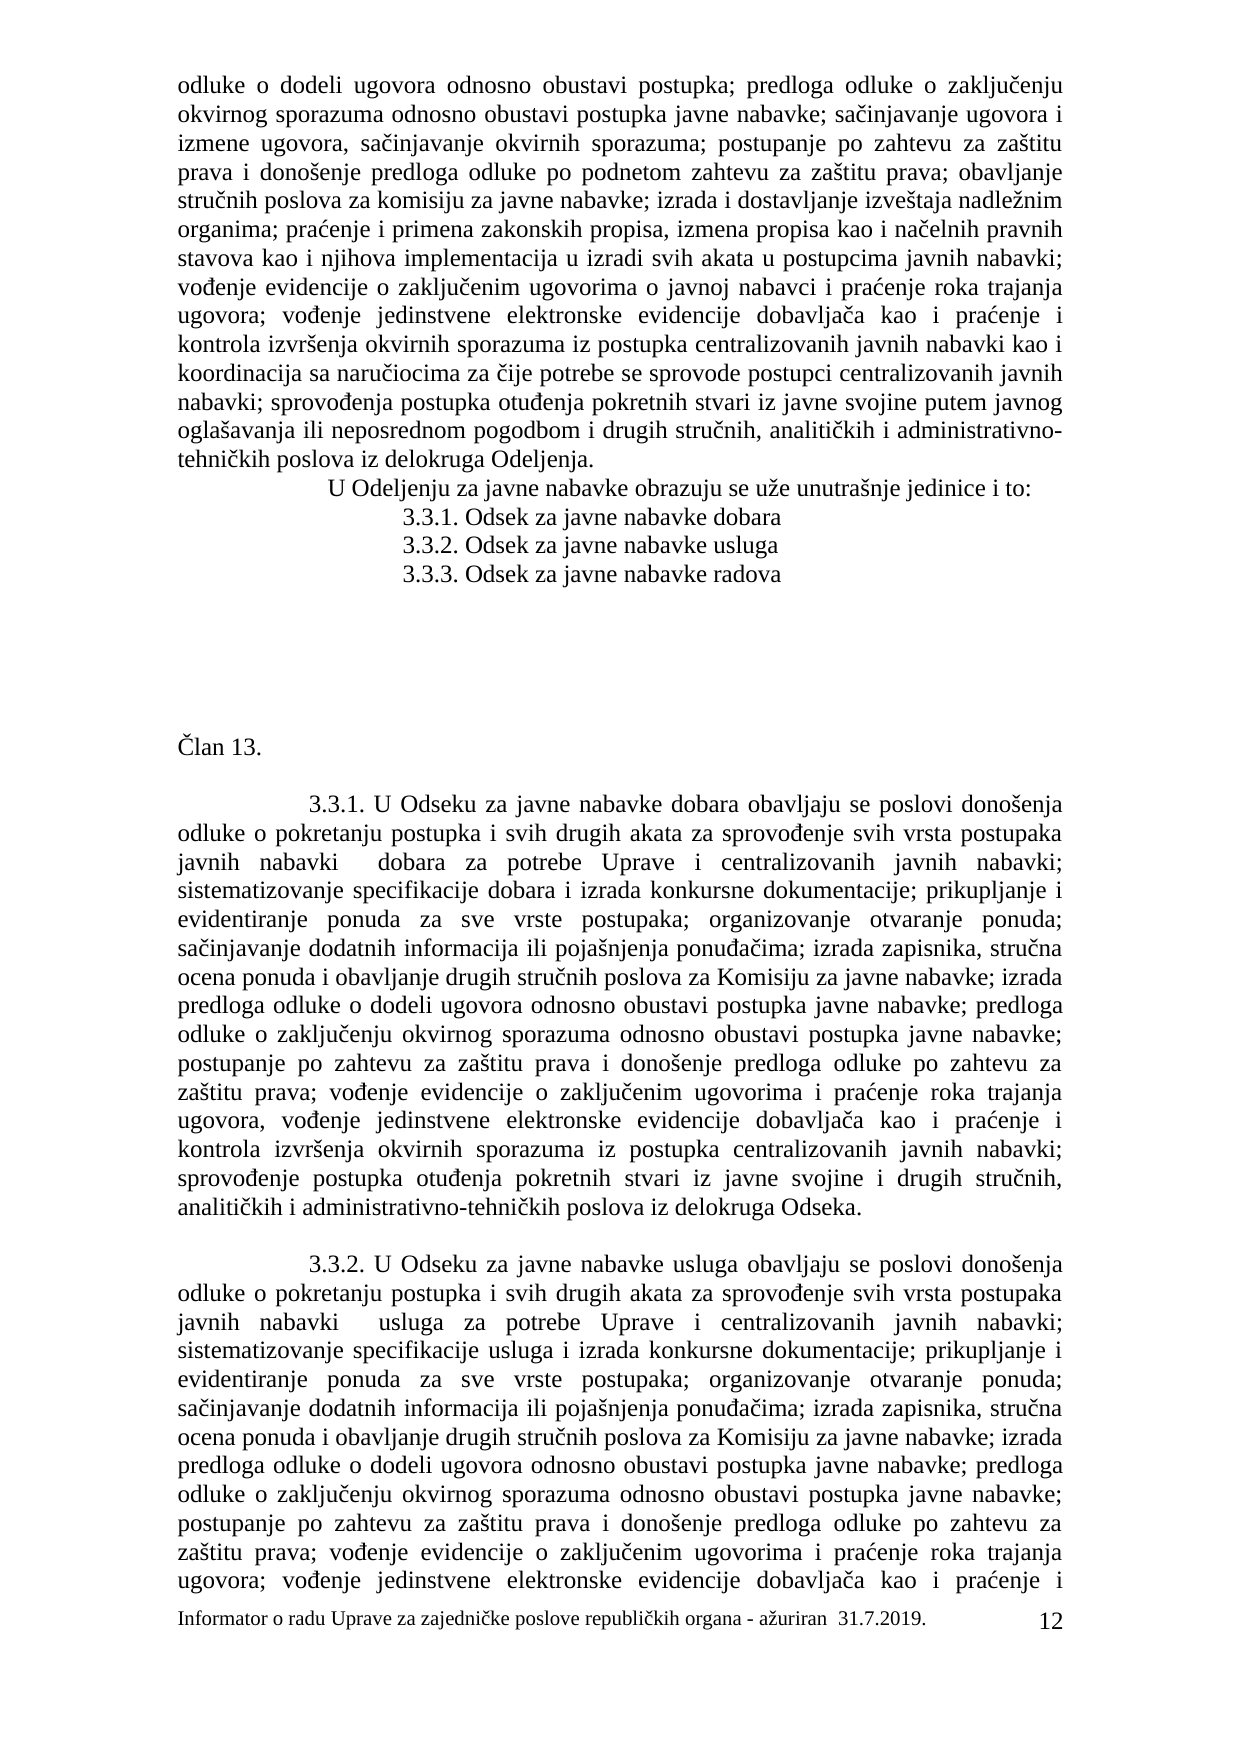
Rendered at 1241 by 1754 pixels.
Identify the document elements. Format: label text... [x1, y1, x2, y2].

text Član 13. [177, 732, 1063, 760]
text odluke o dodeli ugovora odnosno obustavi postupka; predloga odluke o zaključenju okvirnog sporazuma odnosno obustavi postupka javne nabavke; sačinjavanje ugovora i izmene ugovora, sačinjavanje okvirnih sporazuma; postupanje po zahtevu za zaštitu prava i donošenje predloga odluke po podnetom zahtevu za zaštitu prava; obavljanje stručnih poslova za komisiju za javne nabavke; izrada i dostavljanje izveštaja nadležnim organima; praćenje i primena zakonskih propisa, izmena propisa kao i načelnih pravnih stavova kao i njihova implementacija u izradi svih akata u postupcima javnih nabavki; vođenje evidencije o zaključenim ugovorima o javnoj nabavci i praćenje roka trajanja ugovora; vođenje jedinstvene elektronske evidencije dobavljača kao i praćenje i kontrola izvršenja okvirnih sporazuma iz postupka centralizovanih javnih nabavki kao i koordinacija sa naručiocima za čije potrebe se sprovode postupci centralizovanih javnih nabavki; sprovođenja postupka otuđenja pokretnih stvari iz javne svojine putem javnog oglašavanja ili neposrednom pogodbom i drugih stručnih, analitičkih i administrativno-tehničkih poslova iz delokruga Odeljenja. [177, 70, 1063, 473]
text 3.3.1. U Odseku za javne nabavke dobara obavljaju se poslovi donošenja odluke o pokretanju postupka i svih drugih akata za sprovođenje svih vrsta postupaka javnih nabavki dobara za potrebe Uprave i centralizovanih javnih nabavki; sistematizovanje specifikacije dobara i izrada konkursne dokumentacije; prikupljanje i evidentiranje ponuda za sve vrste postupaka; organizovanje otvaranje ponuda; sačinjavanje dodatnih informacija ili pojašnjenja ponuđačima; izrada zapisnika, stručna ocena ponuda i obavljanje drugih stručnih poslova za Komisiju za javne nabavke; izrada predloga odluke o dodeli ugovora odnosno obustavi postupka javne nabavke; predloga odluke o zaključenju okvirnog sporazuma odnosno obustavi postupka javne nabavke; postupanje po zahtevu za zaštitu prava i donošenje predloga odluke po zahtevu za zaštitu prava; vođenje evidencije o zaključenim ugovorima i praćenje roka trajanja ugovora, vođenje jedinstvene elektronske evidencije dobavljača kao i praćenje i kontrola izvršenja okvirnih sporazuma iz postupka centralizovanih javnih nabavki; sprovođenje postupka otuđenja pokretnih stvari iz javne svojine i drugih stručnih, analitičkih i administrativno-tehničkih poslova iz delokruga Odseka. [177, 789, 1063, 1220]
text 3.3.1. Odsek za javne nabavke dobara [177, 502, 1063, 530]
text 3.3.2. U Odseku za javne nabavke usluga obavljaju se poslovi donošenja odluke o pokretanju postupka i svih drugih akata za sprovođenje svih vrsta postupaka javnih nabavki usluga za potrebe Uprave i centralizovanih javnih nabavki; sistematizovanje specifikacije usluga i izrada konkursne dokumentacije; prikupljanje i evidentiranje ponuda za sve vrste postupaka; organizovanje otvaranje ponuda; sačinjavanje dodatnih informacija ili pojašnjenja ponuđačima; izrada zapisnika, stručna ocena ponuda i obavljanje drugih stručnih poslova za Komisiju za javne nabavke; izrada predloga odluke o dodeli ugovora odnosno obustavi postupka javne nabavke; predloga odluke o zaključenju okvirnog sporazuma odnosno obustavi postupka javne nabavke; postupanje po zahtevu za zaštitu prava i donošenje predloga odluke po zahtevu za zaštitu prava; vođenje evidencije o zaključenim ugovorima i praćenje roka trajanja ugovora; vođenje jedinstvene elektronske evidencije dobavljača kao i praćenje i [177, 1249, 1063, 1594]
text U Odeljenju za javne nabavke obrazuju se uže unutrašnje jedinice i to: [177, 473, 1063, 502]
text 3.3.2. Odsek za javne nabavke usluga [177, 530, 1063, 559]
text 3.3.3. Odsek za javne nabavke radova [177, 559, 1063, 588]
